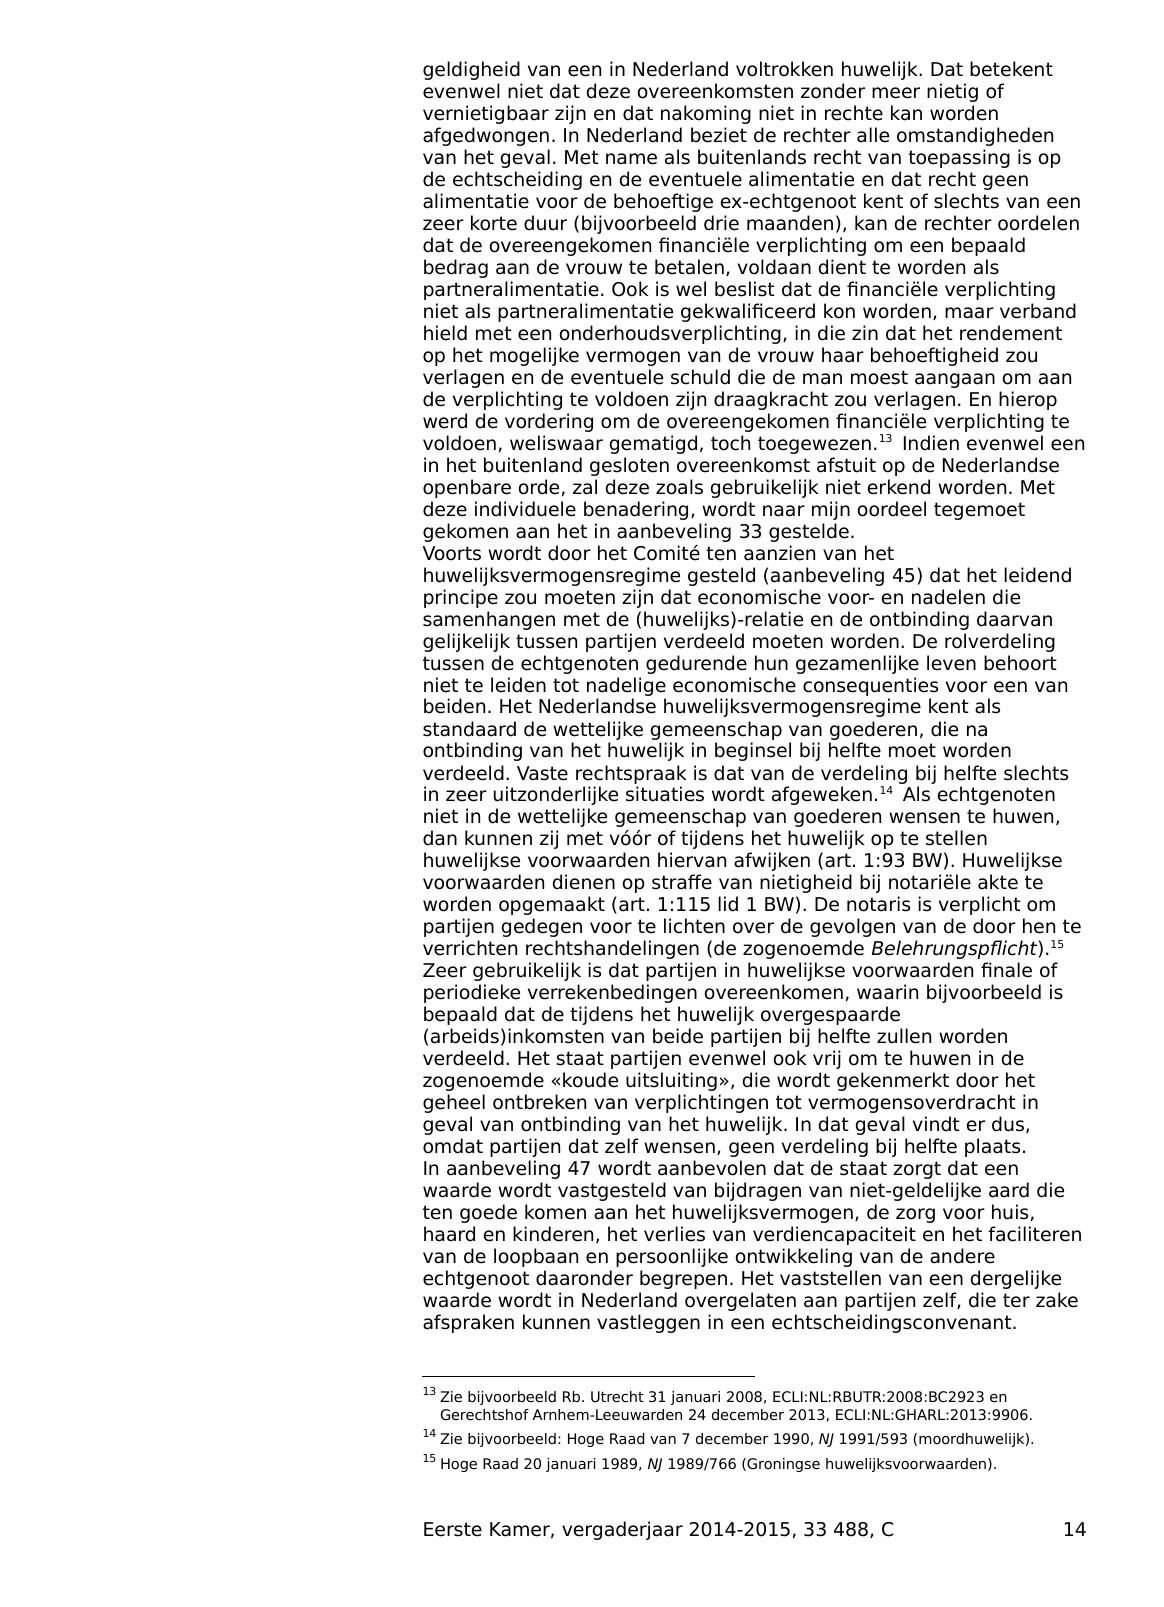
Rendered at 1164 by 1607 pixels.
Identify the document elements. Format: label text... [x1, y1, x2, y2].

text In aanbeveling 47 wordt aanbevolen dat de staat zorgt dat een waarde wordt vastgesteld van bijdragen van niet-geldelijke aard die ten goede komen aan het huwelijksvermogen, de zorg voor huis, haard en kinderen, het verlies van verdiencapaciteit en het faciliteren van de loopbaan en persoonlijke ontwikkeling van de andere echtgenoot daaronder begrepen. Het vaststellen van een dergelijke waarde wordt in Nederland overgelaten aan partijen zelf, die ter zake afspraken kunnen vastleggen in een echtscheidingsconvenant. [422, 1158, 1087, 1334]
text Voorts wordt door het Comité ten aanzien van het huwelijksvermogensregime gesteld (aanbeveling 45) dat het leidend principe zou moeten zijn dat economische voor- en nadelen die samenhangen met de (huwelijks)-relatie en de ontbinding daarvan gelijkelijk tussen partijen verdeeld moeten worden. De rolverdeling tussen de echtgenoten gedurende hun gezamenlijke leven behoort niet te leiden tot nadelige economische consequenties voor een van beiden. Het Nederlandse huwelijksvermogensregime kent als standaard de wettelijke gemeenschap van goederen, die na ontbinding van het huwelijk in beginsel bij helfte moet worden verdeeld. Vaste rechtspraak is dat van de verdeling bij helfte slechts in zeer uitzonderlijke situaties wordt afgeweken. Als echtgenoten niet in de wettelijke gemeenschap van goederen wensen te huwen, dan kunnen zij met vóór of tijdens het huwelijk op te stellen huwelijkse voorwaarden hiervan afwijken (art. 1:93 BW). Huwelijkse voorwaarden dienen op straffe van nietigheid bij notariële akte te worden opgemaakt (art. 1:115 lid 1 BW). De notaris is verplicht om partijen gedegen voor te lichten over de gevolgen van de door hen te verrichten rechtshandelingen (de zogenoemde Belehrungspflicht). Zeer gebruikelijk is dat partijen in huwelijkse voorwaarden finale of periodieke verrekenbedingen overeenkomen, waarin bijvoorbeeld is bepaald dat de tijdens het huwelijk overgespaarde (arbeids)inkomsten van beide partijen bij helfte zullen worden verdeeld. Het staat partijen evenwel ook vrij om te huwen in de zogenoemde «koude uitsluiting», die wordt gekenmerkt door het geheel ontbreken van verplichtingen tot vermogensoverdracht in geval van ontbinding van het huwelijk. In dat geval vindt er dus, omdat partijen dat zelf wensen, geen verdeling bij helfte plaats. [422, 543, 1087, 1158]
text geldigheid van een in Nederland voltrokken huwelijk. Dat betekent evenwel niet dat deze overeenkomsten zonder meer nietig of vernietigbaar zijn en dat nakoming niet in rechte kan worden afgedwongen. In Nederland beziet de rechter alle omstandigheden van het geval. Met name als buitenlands recht van toepassing is op de echtscheiding en de eventuele alimentatie en dat recht geen alimentatie voor de behoeftige ex-echtgenoot kent of slechts van een zeer korte duur (bijvoorbeeld drie maanden), kan de rechter oordelen dat de overeengekomen financiële verplichting om een bepaald bedrag aan de vrouw te betalen, voldaan dient te worden als partneralimentatie. Ook is wel beslist dat de financiële verplichting niet als partneralimentatie gekwalificeerd kon worden, maar verband hield met een onderhoudsverplichting, in die zin dat het rendement op het mogelijke vermogen van de vrouw haar behoeftigheid zou verlagen en de eventuele schuld die de man moest aangaan om aan de verplichting te voldoen zijn draagkracht zou verlagen. En hierop werd de vordering om de overeengekomen financiële verplichting te voldoen, weliswaar gematigd, toch toegewezen. Indien evenwel een in het buitenland gesloten overeenkomst afstuit op de Nederlandse openbare orde, zal deze zoals gebruikelijk niet erkend worden. Met deze individuele benadering, wordt naar mijn oordeel tegemoet gekomen aan het in aanbeveling 33 gestelde. [422, 59, 1087, 543]
text Hoge Raad 20 januari 1989, NJ 1989/766 (Groningse huwelijksvoorwaarden). [422, 1452, 1087, 1474]
text Zie bijvoorbeeld: Hoge Raad van 7 december 1990, NJ 1991/593 (moordhuwelijk). [422, 1427, 1087, 1449]
text Zie bijvoorbeeld Rb. Utrecht 31 januari 2008, ECLI:NL:RBUTR:2008:BC2923 en Gerechtshof Arnhem-Leeuwarden 24 december 2013, ECLI:NL:GHARL:2013:9906. [422, 1385, 1087, 1424]
